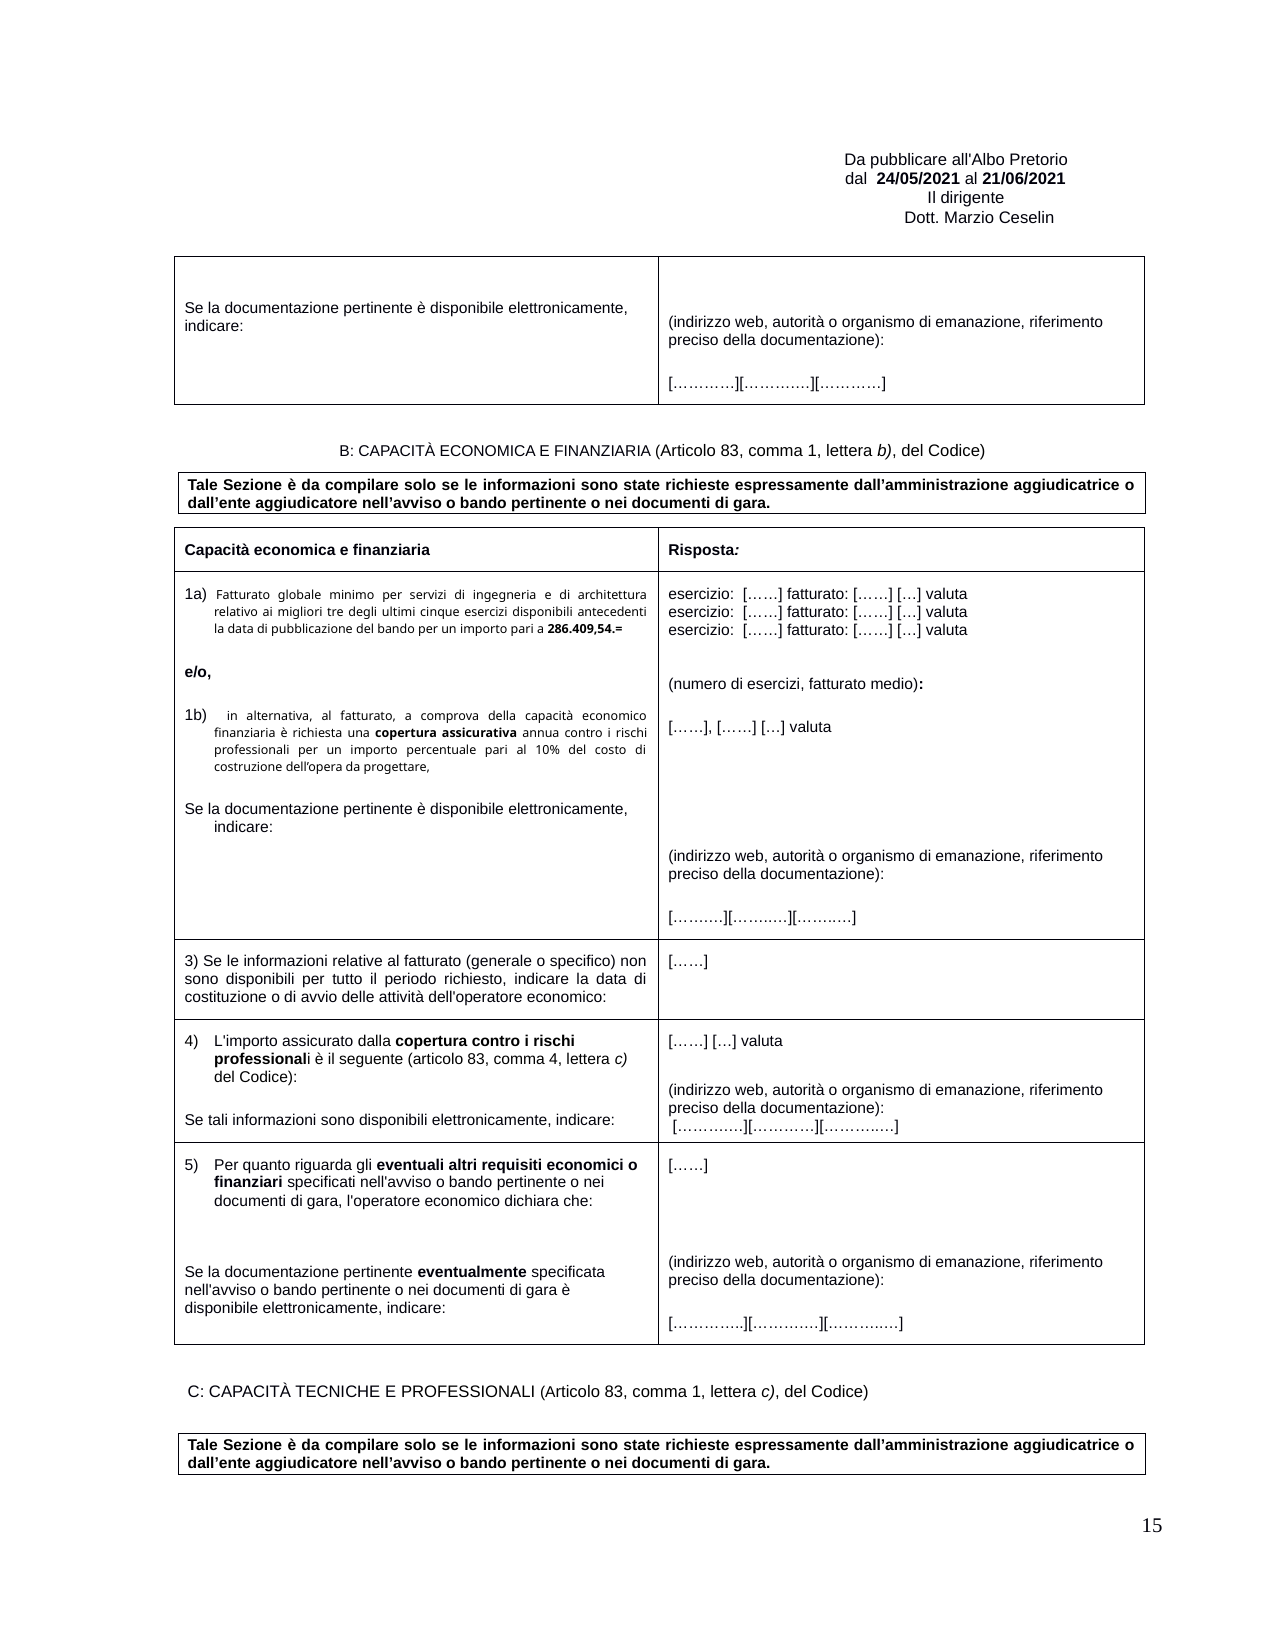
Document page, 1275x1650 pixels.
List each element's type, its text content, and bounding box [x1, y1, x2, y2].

table_cell esercizio: [……] fatturato: [……] […] valuta esercizio: [……] fatturato: [……] […] valuta esercizio: [……] fatturato: [……] […] valuta (numero di esercizi, fatturato medio): [……], [……] […] valuta (indirizzo web, autorità o organismo di emanazione, riferimento preciso della documentazione): […….…][……..…][……..…] [659, 572, 1144, 938]
table_cell Se la documentazione pertinente è disponibile elettronicamente, indicare: [175, 257, 658, 404]
title B: Capacità economica e finanziaria (Articolo 83, comma 1, lettera b), del Codice) [187, 441, 1137, 460]
table_cell [……] [659, 940, 1144, 1018]
table_cell [……] […] valuta (indirizzo web, autorità o organismo di emanazione, riferimento preciso della documentazione): [……….…][…………][………..…] [659, 1020, 1144, 1142]
table_header Risposta: [659, 528, 1144, 571]
table_cell (indirizzo web, autorità o organismo di emanazione, riferimento preciso della documentazione): […………][……….…][…………] [659, 257, 1144, 404]
table_cell Per quanto riguarda gli eventuali altri requisiti economici o finanziari specificati nell'avviso o bando pertinente o nei documenti di gara, l'operatore economico dichiara che: Se la documentazione pertinente eventualmente specificata nell'avviso o bando pertinente o nei documenti di gara è disponibile elettronicamente, indicare: [175, 1143, 658, 1344]
table_header Capacità economica e finanziaria [175, 528, 658, 571]
text Tale Sezione è da compilare solo se le informazioni sono state richieste espressamente dall’amministrazione aggiudicatrice o dall’ente aggiudicatore nell’avviso o bando pertinente o nei documenti di gara. [179, 473, 1145, 513]
table_cell [……] (indirizzo web, autorità o organismo di emanazione, riferimento preciso della documentazione): […………..][……….…][………..…] [659, 1143, 1144, 1344]
table_cell 3) Se le informazioni relative al fatturato (generale o specifico) non sono disponibili per tutto il periodo richiesto, indicare la data di costituzione o di avvio delle attività dell'operatore economico: [175, 940, 658, 1018]
text Tale Sezione è da compilare solo se le informazioni sono state richieste espressamente dall’amministrazione aggiudicatrice o dall’ente aggiudicatore nell’avviso o bando pertinente o nei documenti di gara. [179, 1434, 1145, 1474]
table_cell L'importo assicurato dalla copertura contro i rischi professionali è il seguente (articolo 83, comma 4, lettera c) del Codice): Se tali informazioni sono disponibili elettronicamente, indicare: [175, 1020, 658, 1142]
table_cell 1a) Fatturato globale minimo per servizi di ingegneria e di architettura relativo ai migliori tre degli ultimi cinque esercizi disponibili antecedenti la data di pubblicazione del bando per un importo pari a 286.409,54.= e/o, 1b) in alternativa, al fatturato, a comprova della capacità economico finanziaria è richiesta una copertura assicurativa annua contro i rischi professionali per un importo percentuale pari al 10% del costo di costruzione dell’opera da progettare, Se la documentazione pertinente è disponibile elettronicamente, indicare: [175, 572, 658, 938]
title C: Capacità tecniche e professionali (Articolo 83, comma 1, lettera c), del Codice) [187, 1382, 1137, 1401]
